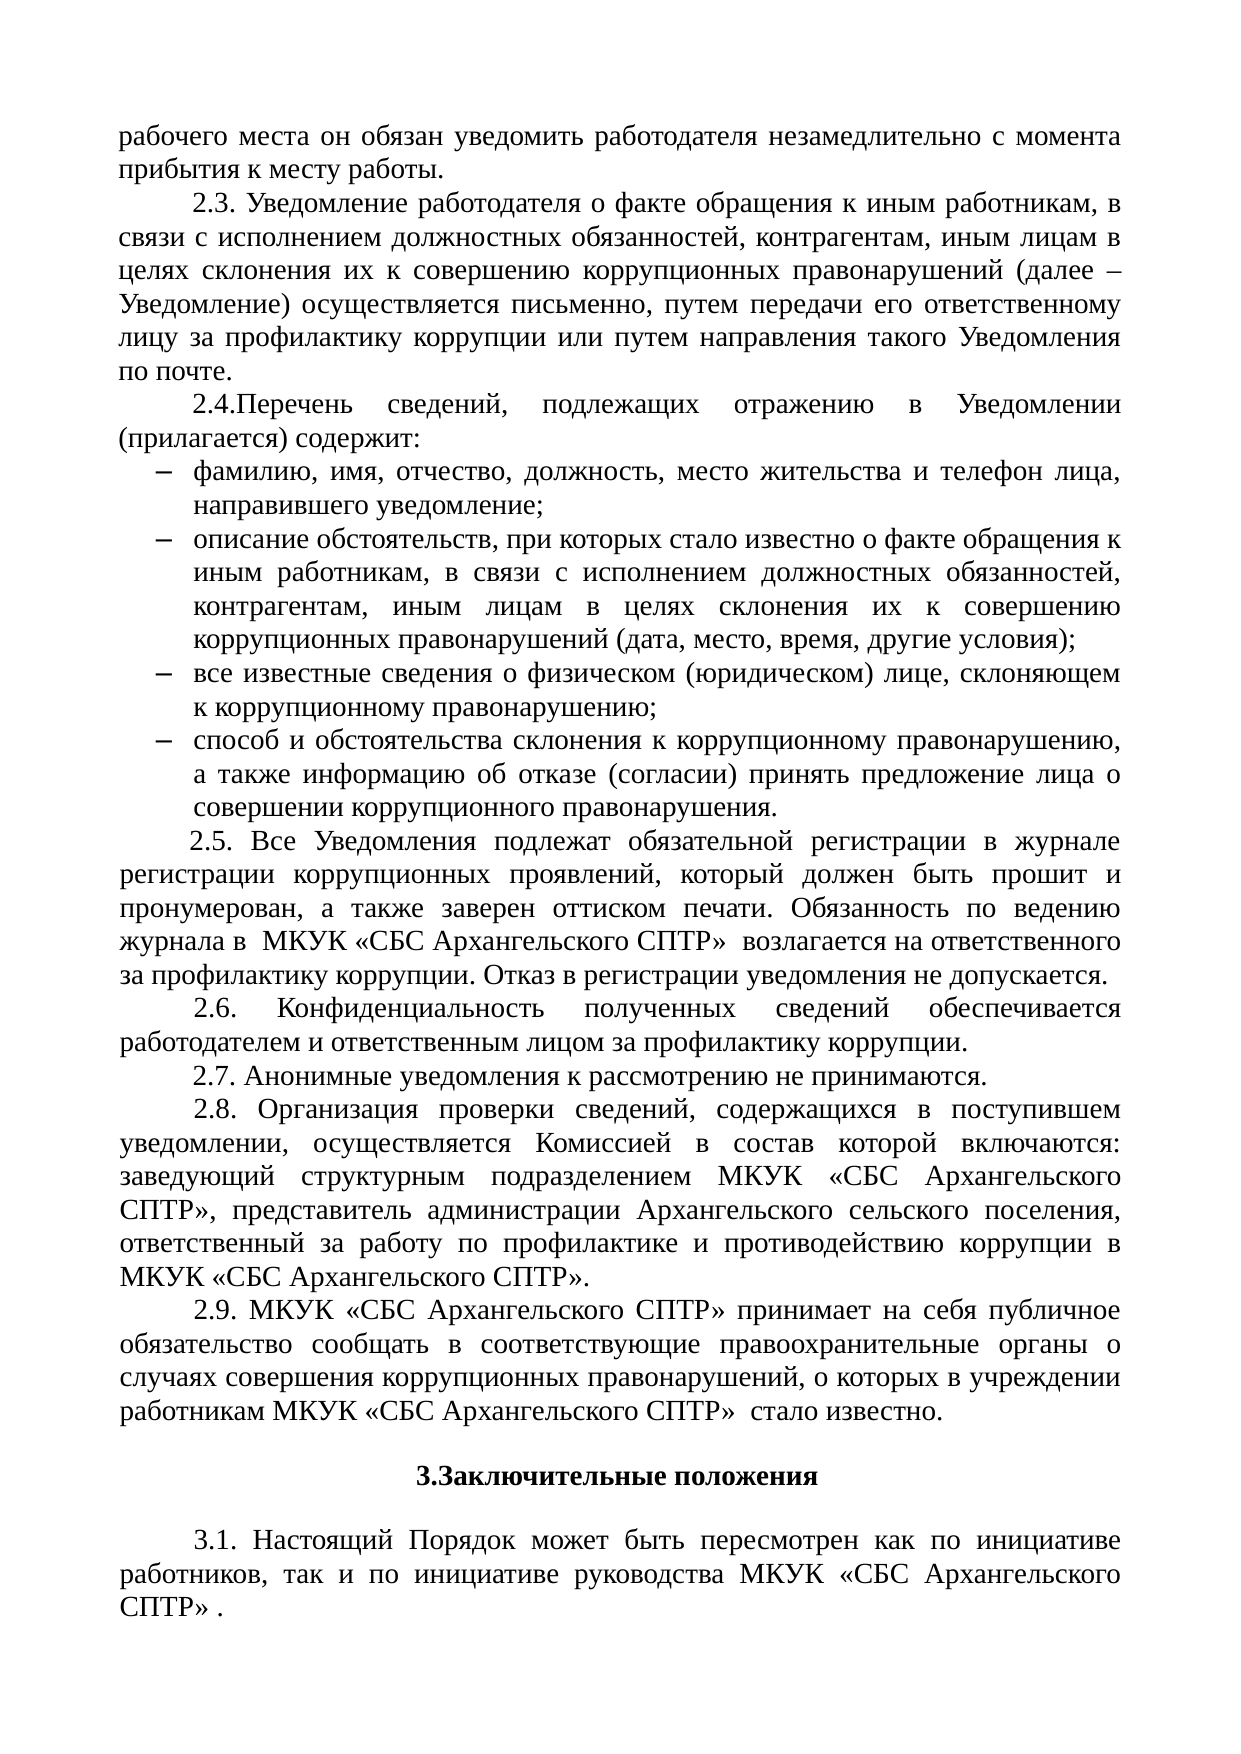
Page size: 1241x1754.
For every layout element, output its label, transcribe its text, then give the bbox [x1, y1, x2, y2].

list 2.6. Конфиденциальность полученных сведений обеспечивается работодателем и ответственным лицом за профилактику коррупции. [119, 991, 1122, 1058]
text рабочего места он обязан уведомить работодателя незамедлительно с момента прибытия к месту работы. [118, 118, 1122, 185]
text 2.4.Перечень сведений, подлежащих отражению в Уведомлении (прилагается) содержит: [118, 386, 1122, 453]
text 2.3. Уведомление работодателя о факте обращения к иным работникам, в связи с исполнением должностных обязанностей, контрагентам, иным лицам в целях склонения их к совершению коррупционных правонарушений (далее – Уведомление) осуществляется письменно, путем передачи его ответственному лицу за профилактику коррупции или путем направления такого Уведомления по почте. [118, 185, 1122, 386]
list 3.1. Настоящий Порядок может быть пересмотрен как по инициативе работников, так и по инициативе руководства МКУК «СБС Архангельского СПТР» . [119, 1522, 1122, 1623]
list 2.8. Организация проверки сведений, содержащихся в поступившем уведомлении, осуществляется Комиссией в состав которой включаются: заведующий структурным подразделением МКУК «СБС Архангельского СПТР», представитель администрации Архангельского сельского поселения, ответственный за работу по профилактике и противодействию коррупции в МКУК «СБС Архангельского СПТР». [119, 1091, 1122, 1292]
list все известные сведения о физическом (юридическом) лице, склоняющем к коррупционному правонарушению; [156, 655, 1122, 722]
list фамилию, имя, отчество, должность, место жительства и телефон лица, направившего уведомление; [156, 453, 1122, 521]
list описание обстоятельств, при которых стало известно о факте обращения к иным работникам, в связи с исполнением должностных обязанностей, контрагентам, иным лицам в целях склонения их к совершению коррупционных правонарушений (дата, место, время, другие условия); [156, 521, 1122, 655]
list 2.9. МКУК «СБС Архангельского СПТР» принимает на себя публичное обязательство сообщать в соответствующие правоохранительные органы о случаях совершения коррупционных правонарушений, о которых в учреждении работникам МКУК «СБС Архангельского СПТР» стало известно. [119, 1292, 1122, 1427]
list 2.7. Анонимные уведомления к рассмотрению не принимаются. [119, 1058, 1122, 1091]
list способ и обстоятельства склонения к коррупционному правонарушению, а также информацию об отказе (согласии) принять предложение лица о совершении коррупционного правонарушения. [156, 722, 1122, 823]
list 2.5. Все Уведомления подлежат обязательной регистрации в журнале регистрации коррупционных проявлений, который должен быть прошит и пронумерован, а также заверен оттиском печати. Обязанность по ведению журнала в МКУК «СБС Архангельского СПТР» возлагается на ответственного за профилактику коррупции. Отказ в регистрации уведомления не допускается. [119, 823, 1122, 991]
list 3.Заключительные положения [119, 1458, 1122, 1491]
